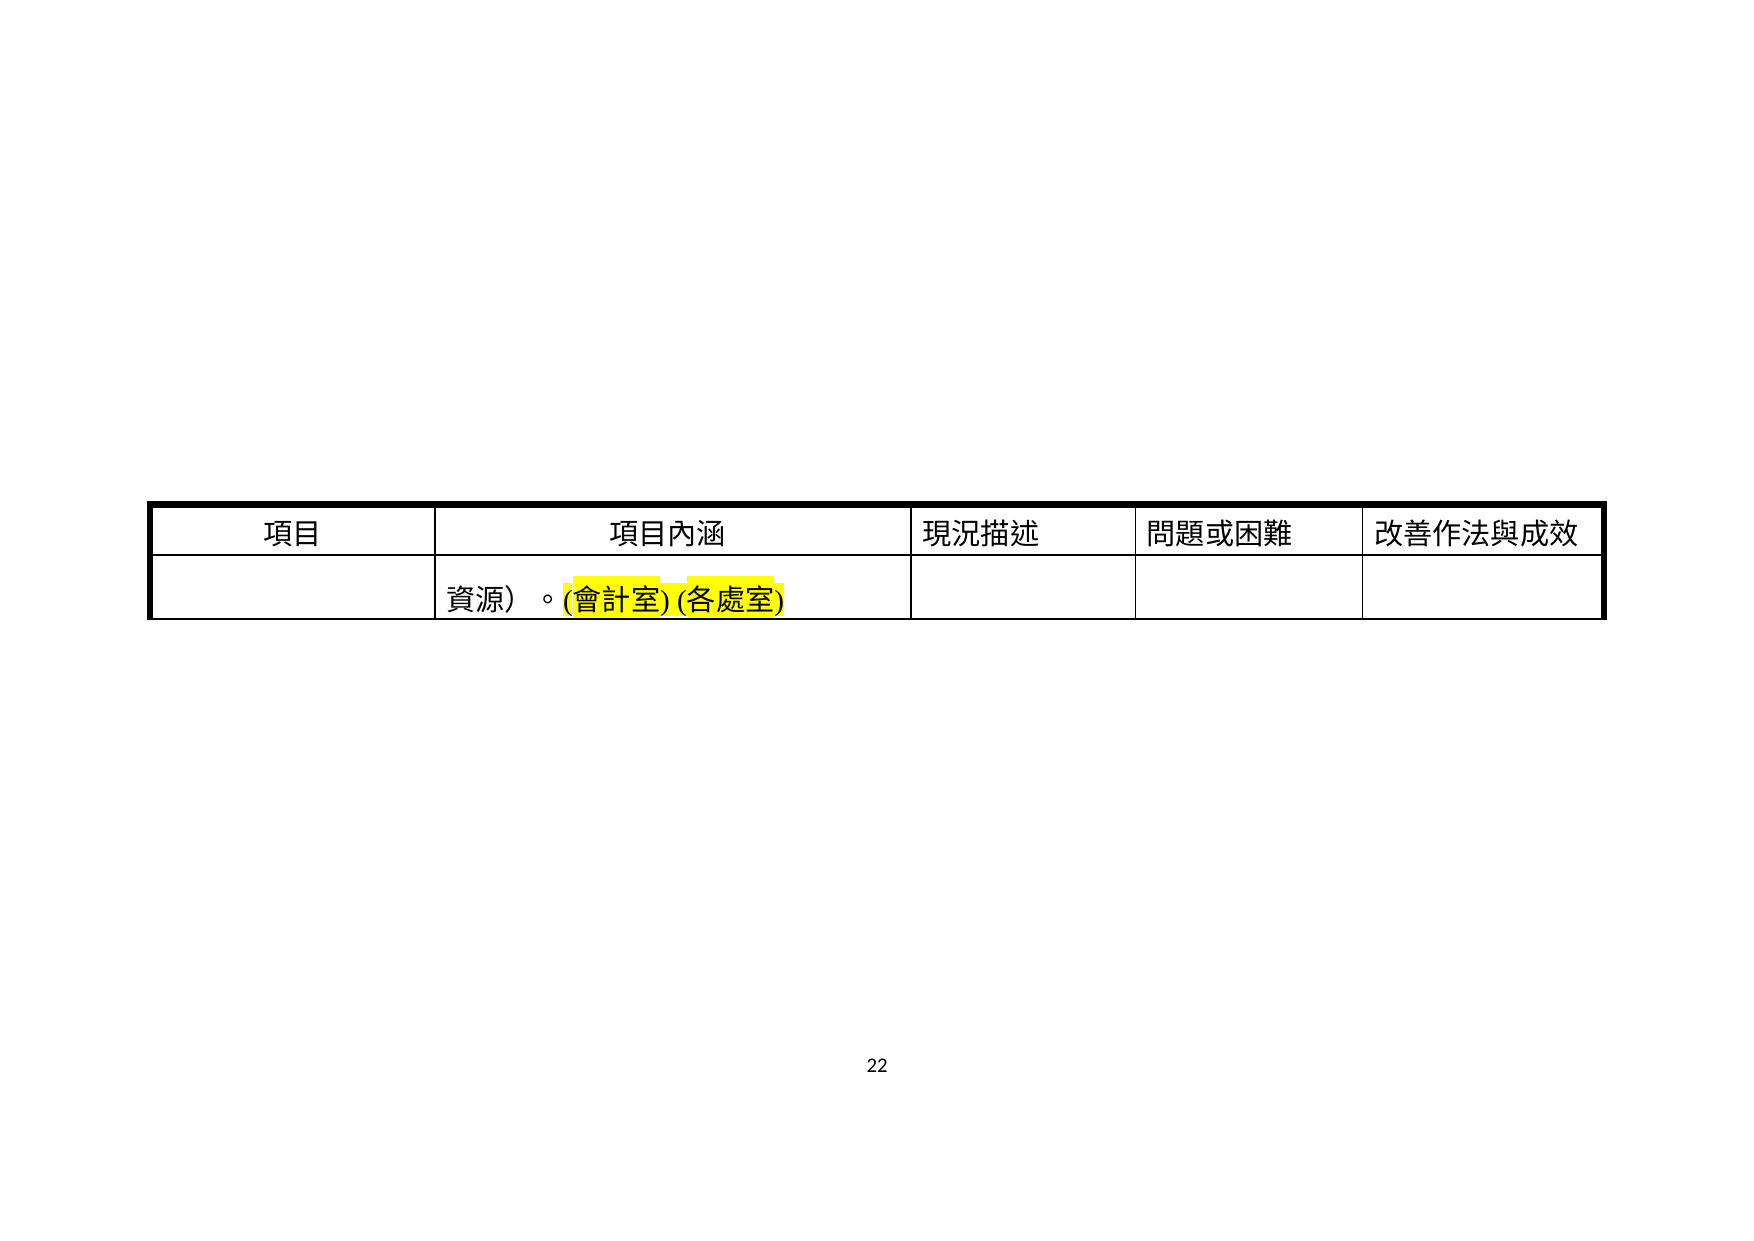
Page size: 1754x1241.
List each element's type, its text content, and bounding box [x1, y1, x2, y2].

table_cell [1363, 556, 1601, 618]
table_header 項目 [153, 508, 434, 554]
table_header 改善作法與成效 [1363, 508, 1601, 554]
table_cell [912, 556, 1135, 618]
table_header 項目內涵 [436, 508, 910, 554]
table_cell 資源）。(會計室) (各處室) [436, 556, 910, 618]
table_cell [1136, 556, 1362, 618]
table_header 問題或困難 [1136, 508, 1362, 554]
table_header 現況描述 [912, 508, 1135, 554]
table_cell [153, 556, 434, 618]
